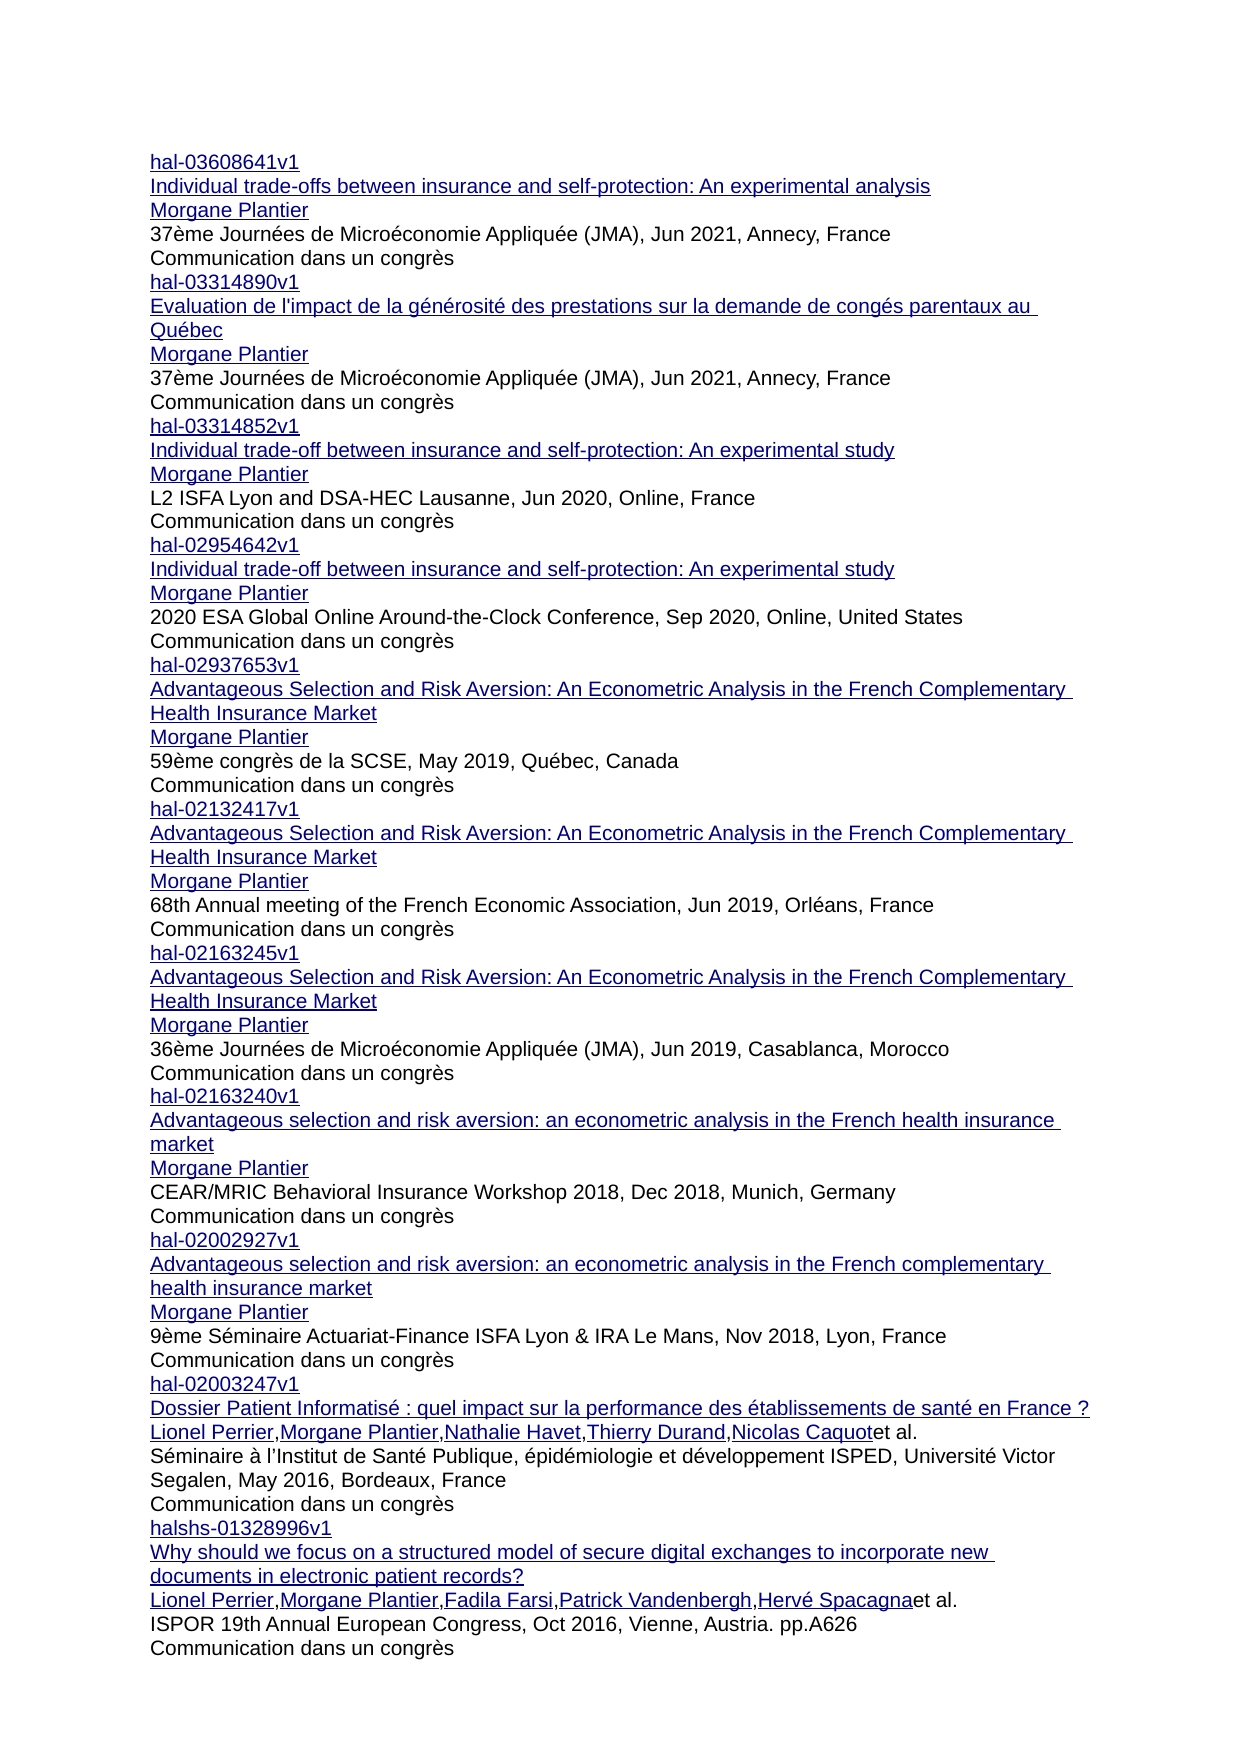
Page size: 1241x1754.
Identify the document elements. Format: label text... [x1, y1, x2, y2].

table_cell Individual trade-off between insurance and self-protection: An experimental study Morgane Plantier L2 ISFA Lyon and DSA-HEC Lausanne, Jun 2020, Online, France Communication dans un congrès hal-02954642v1 [150, 438, 1090, 557]
table_cell Advantageous selection and risk aversion: an econometric analysis in the French health insurance market Morgane Plantier CEAR/MRIC Behavioral Insurance Workshop 2018, Dec 2018, Munich, Germany Communication dans un congrès hal-02002927v1 [150, 1108, 1090, 1252]
table_cell Individual trade-offs between insurance and self-protection: An experimental analysis Morgane Plantier 37ème Journées de Microéconomie Appliquée (JMA), Jun 2021, Annecy, France Communication dans un congrès hal-03314890v1 [150, 174, 1090, 294]
table_cell Advantageous Selection and Risk Aversion: An Econometric Analysis in the French Complementary Health Insurance Market Morgane Plantier 68th Annual meeting of the French Economic Association, Jun 2019, Orléans, France Communication dans un congrès hal-02163245v1 [150, 821, 1090, 964]
table_cell hal-03608641v1 [150, 150, 1090, 174]
table_cell Dossier Patient Informatisé : quel impact sur la performance des établissements de santé en France ? [150, 1396, 1090, 1417]
table_cell Lionel Perrier,Morgane Plantier,Nathalie Havet,Thierry Durand,Nicolas Caquotet al. Séminaire à l’Institut de Santé Publique, épidémiologie et développement ISPED, Université Victor Segalen, May 2016, Bordeaux, France Communication dans un congrès halshs-01328996v1 [150, 1418, 1090, 1539]
table_cell Individual trade-off between insurance and self-protection: An experimental study Morgane Plantier 2020 ESA Global Online Around-the-Clock Conference, Sep 2020, Online, United States Communication dans un congrès hal-02937653v1 [150, 557, 1090, 677]
table_cell Advantageous Selection and Risk Aversion: An Econometric Analysis in the French Complementary Health Insurance Market Morgane Plantier 36ème Journées de Microéconomie Appliquée (JMA), Jun 2019, Casablanca, Morocco Communication dans un congrès hal-02163240v1 [150, 965, 1090, 1108]
table_cell Why should we focus on a structured model of secure digital exchanges to incorporate new documents in electronic patient records? Lionel Perrier,Morgane Plantier,Fadila Farsi,Patrick Vandenbergh,Hervé Spacagnaet al. ISPOR 19th Annual European Congress, Oct 2016, Vienne, Austria. pp.A626 Communication dans un congrès [150, 1540, 1090, 1659]
table_cell Advantageous selection and risk aversion: an econometric analysis in the French complementary health insurance market Morgane Plantier 9ème Séminaire Actuariat-Finance ISFA Lyon & IRA Le Mans, Nov 2018, Lyon, France Communication dans un congrès hal-02003247v1 [150, 1252, 1090, 1396]
table_cell Advantageous Selection and Risk Aversion: An Econometric Analysis in the French Complementary Health Insurance Market Morgane Plantier 59ème congrès de la SCSE, May 2019, Québec, Canada Communication dans un congrès hal-02132417v1 [150, 677, 1090, 821]
table_cell Evaluation de l'impact de la générosité des prestations sur la demande de congés parentaux au Québec Morgane Plantier 37ème Journées de Microéconomie Appliquée (JMA), Jun 2021, Annecy, France Communication dans un congrès hal-03314852v1 [150, 294, 1090, 437]
